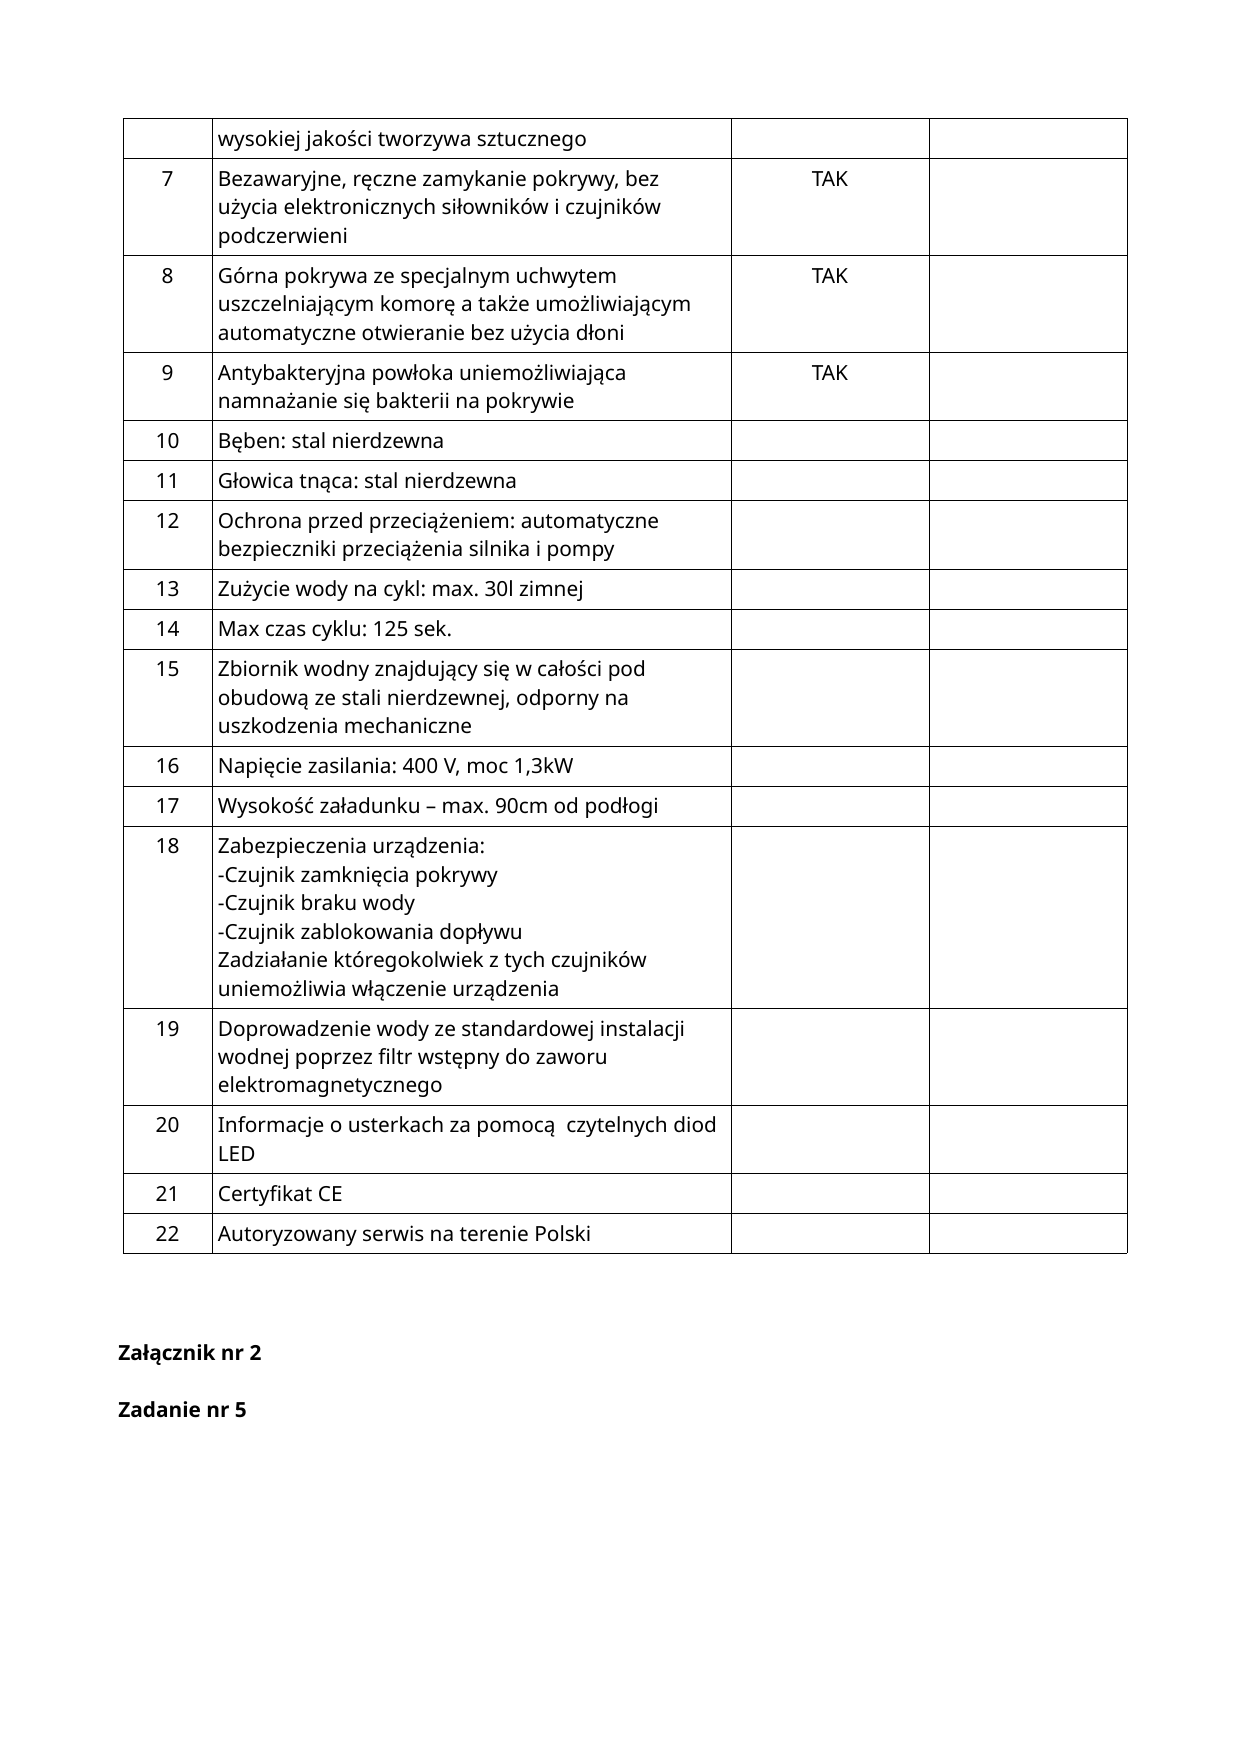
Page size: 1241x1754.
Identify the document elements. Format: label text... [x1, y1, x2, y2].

table_cell [732, 461, 929, 500]
table_cell 11 [124, 461, 212, 500]
table_cell [930, 1174, 1127, 1213]
table_cell 19 [124, 1009, 212, 1105]
table_cell 21 [124, 1174, 212, 1213]
table_cell TAK [732, 159, 929, 255]
table_cell [732, 421, 929, 460]
table_cell Napięcie zasilania: 400 V, moc 1,3kW [213, 747, 731, 786]
table_cell Doprowadzenie wody ze standardowej instalacji wodnej poprzez filtr wstępny do zaworu elektromagnetycznego [213, 1009, 731, 1105]
table_cell [930, 159, 1127, 255]
table_cell [732, 1009, 929, 1105]
text Załącznik nr 2 [118, 1338, 1122, 1367]
table_cell TAK [732, 353, 929, 420]
table_cell Zabezpieczenia urządzenia: -Czujnik zamknięcia pokrywy -Czujnik braku wody -Czujnik zablokowania dopływu Zadziałanie któregokolwiek z tych czujników uniemożliwia włączenie urządzenia [213, 827, 731, 1008]
table_cell [732, 747, 929, 786]
table_cell [930, 827, 1127, 1008]
table_cell Antybakteryjna powłoka uniemożliwiająca namnażanie się bakterii na pokrywie [213, 353, 731, 420]
table_cell [930, 747, 1127, 786]
table_cell [930, 461, 1127, 500]
text Zadanie nr 5 [118, 1395, 1122, 1424]
table_cell TAK [732, 256, 929, 352]
table_cell 20 [124, 1106, 212, 1173]
table_cell 22 [124, 1214, 212, 1253]
table_cell 8 [124, 256, 212, 352]
table_cell 13 [124, 570, 212, 609]
table_cell [930, 787, 1127, 826]
table_cell Ochrona przed przeciążeniem: automatyczne bezpieczniki przeciążenia silnika i pompy [213, 501, 731, 569]
table_cell [930, 421, 1127, 460]
table_cell 12 [124, 501, 212, 569]
table_cell Certyfikat CE [213, 1174, 731, 1213]
table_cell [732, 119, 929, 158]
table_cell [930, 1106, 1127, 1173]
table_cell [930, 1214, 1127, 1253]
table_cell [930, 570, 1127, 609]
table_cell [732, 827, 929, 1008]
table_cell Informacje o usterkach za pomocą czytelnych diod LED [213, 1106, 731, 1173]
table_cell Autoryzowany serwis na terenie Polski [213, 1214, 731, 1253]
table_cell [732, 1174, 929, 1213]
table_cell Zużycie wody na cykl: max. 30l zimnej [213, 570, 731, 609]
table_cell [732, 787, 929, 826]
table_cell 14 [124, 610, 212, 649]
table_cell [732, 570, 929, 609]
table_cell [930, 1009, 1127, 1105]
table_cell 15 [124, 650, 212, 746]
table_cell [732, 1106, 929, 1173]
table_cell 9 [124, 353, 212, 420]
table_cell Bęben: stal nierdzewna [213, 421, 731, 460]
table_cell [732, 650, 929, 746]
table_cell 7 [124, 159, 212, 255]
table_cell [930, 353, 1127, 420]
table_cell [930, 119, 1127, 158]
table_cell [732, 1214, 929, 1253]
table_cell Zbiornik wodny znajdujący się w całości pod obudową ze stali nierdzewnej, odporny na uszkodzenia mechaniczne [213, 650, 731, 746]
table_cell [930, 501, 1127, 569]
table_cell [930, 256, 1127, 352]
table_cell Bezawaryjne, ręczne zamykanie pokrywy, bez użycia elektronicznych siłowników i czujników podczerwieni [213, 159, 731, 255]
table_cell Górna pokrywa ze specjalnym uchwytem uszczelniającym komorę a także umożliwiającym automatyczne otwieranie bez użycia dłoni [213, 256, 731, 352]
table_cell 10 [124, 421, 212, 460]
table_cell [930, 650, 1127, 746]
table_cell [124, 119, 212, 158]
table_cell Wysokość załadunku – max. 90cm od podłogi [213, 787, 731, 826]
table_cell Głowica tnąca: stal nierdzewna [213, 461, 731, 500]
table_cell [732, 501, 929, 569]
table_cell Max czas cyklu: 125 sek. [213, 610, 731, 649]
table_cell wysokiej jakości tworzywa sztucznego [213, 119, 731, 158]
table_cell 16 [124, 747, 212, 786]
table_cell 17 [124, 787, 212, 826]
table_cell [930, 610, 1127, 649]
table_cell [732, 610, 929, 649]
table_cell 18 [124, 827, 212, 1008]
